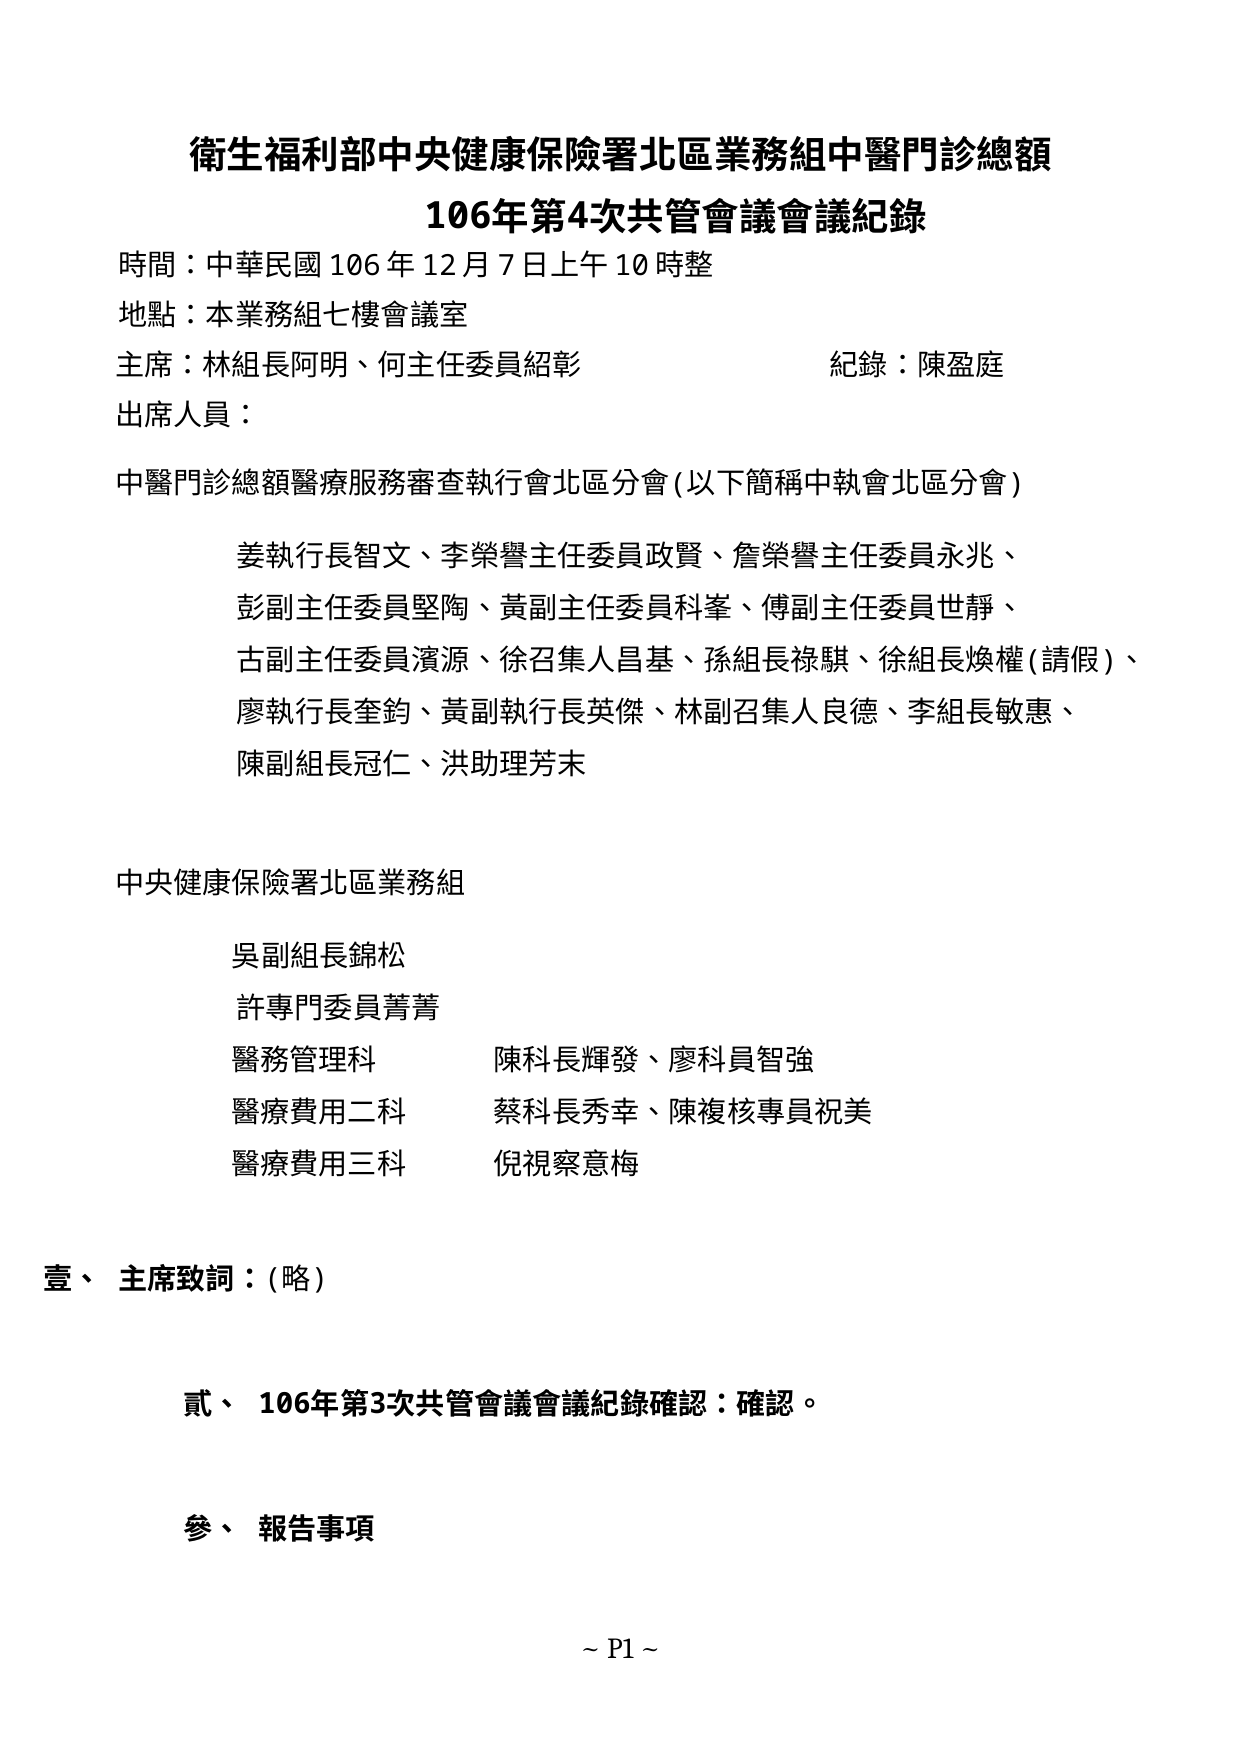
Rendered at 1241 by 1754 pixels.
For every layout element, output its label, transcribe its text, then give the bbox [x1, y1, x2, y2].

text 許專門委員菁菁 [236, 975, 1122, 1027]
text 時間：中華民國106年12月7日上午10時整 [118, 235, 1122, 285]
text 106年第4次共管會議會議紀錄 [228, 173, 1122, 235]
text 彭副主任委員堅陶、黃副主任委員科峯、傅副主任委員世靜、 [236, 575, 1122, 627]
list 主席致詞：(略) [43, 1235, 1122, 1298]
text 姜執行長智文、李榮譽主任委員政賢、詹榮譽主任委員永兆、 [236, 523, 1122, 575]
text 陳副組長冠仁、洪助理芳末 [236, 731, 1122, 783]
text 醫務管理科 陳科長輝發、廖科員智強 [93, 1027, 1122, 1079]
text 中醫門診總額醫療服務審查執行會北區分會(以下簡稱中執會北區分會) [93, 454, 1122, 504]
text 吳副組長錦松 [93, 923, 1122, 975]
text 地點：本業務組七樓會議室 [118, 285, 1122, 335]
text 出席人員： [93, 385, 1122, 435]
text 醫療費用三科 倪視察意梅 [93, 1131, 1122, 1183]
text 古副主任委員濱源、徐召集人昌基、孫組長祿騏、徐組長煥權(請假)、廖執行長奎鈞、黃副執行長英傑、林副召集人良德、李組長敏惠、 [236, 627, 1122, 731]
text 衛生福利部中央健康保險署北區業務組中醫門診總額 [118, 110, 1122, 173]
text 中央健康保險署北區業務組 [93, 854, 1122, 904]
text 醫療費用二科 蔡科長秀幸、陳複核專員祝美 [93, 1079, 1122, 1131]
text 主席：林組長阿明、何主任委員紹彰 紀錄：陳盈庭 [93, 335, 1122, 385]
list 106年第3次共管會議會議紀錄確認：確認。 [183, 1360, 1122, 1423]
list 報告事項 [183, 1485, 1122, 1548]
